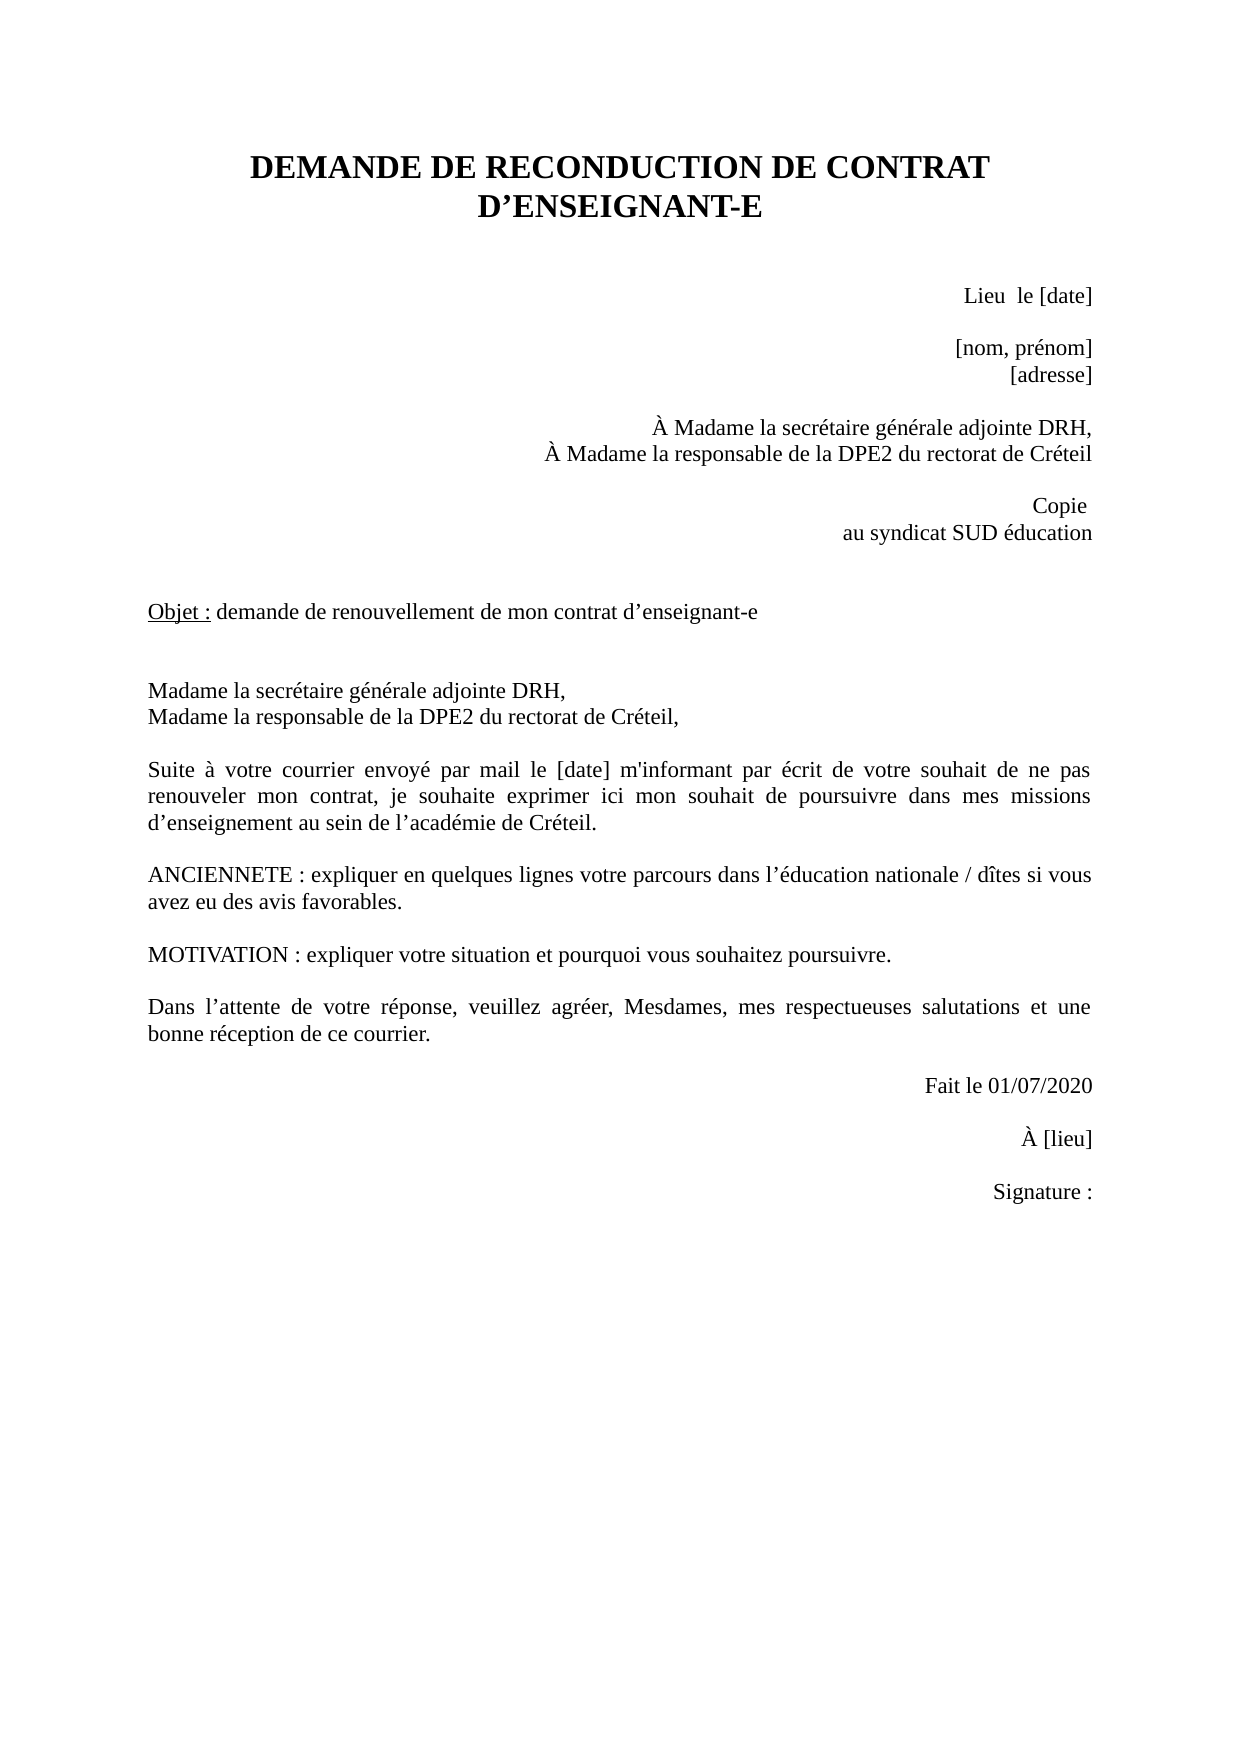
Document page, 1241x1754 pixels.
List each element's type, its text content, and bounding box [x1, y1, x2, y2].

text À [lieu] [148, 1125, 1093, 1151]
text Objet : demande de renouvellement de mon contrat d’enseignant-e [148, 598, 1093, 624]
text [nom, prénom] [148, 334, 1093, 361]
text Madame la secrétaire générale adjointe DRH, [148, 677, 1093, 703]
text ANCIENNETE : expliquer en quelques lignes votre parcours dans l’éducation nationale / dîtes si vous avez eu des avis favorables. [148, 862, 1093, 914]
text À Madame la responsable de la DPE2 du rectorat de Créteil [148, 440, 1093, 466]
text Signature : [148, 1178, 1093, 1204]
text Fait le 01/07/2020 [148, 1072, 1093, 1099]
text Lieu le [date] [148, 282, 1093, 308]
text Madame la responsable de la DPE2 du rectorat de Créteil, [148, 703, 1093, 730]
text Dans l’attente de votre réponse, veuillez agréer, Mesdames, mes respectueuses salutations et une bonne réception de ce courrier. [148, 993, 1093, 1046]
text Copie [148, 493, 1093, 519]
text MOTIVATION : expliquer votre situation et pourquoi vous souhaitez poursuivre. [148, 941, 1093, 967]
text au syndicat SUD éducation [148, 519, 1093, 545]
text Suite à votre courrier envoyé par mail le [date] m'informant par écrit de votre souhait de ne pas renouveler mon contrat, je souhaite exprimer ici mon souhait de poursuivre dans mes missions d’enseignement au sein de l’académie de Créteil. [148, 756, 1093, 835]
text [adresse] [148, 361, 1093, 387]
text DEMANDE DE RECONDUCTION DE CONTRAT D’ENSEIGNANT-E [148, 148, 1093, 224]
text À Madame la secrétaire générale adjointe DRH, [148, 413, 1093, 440]
